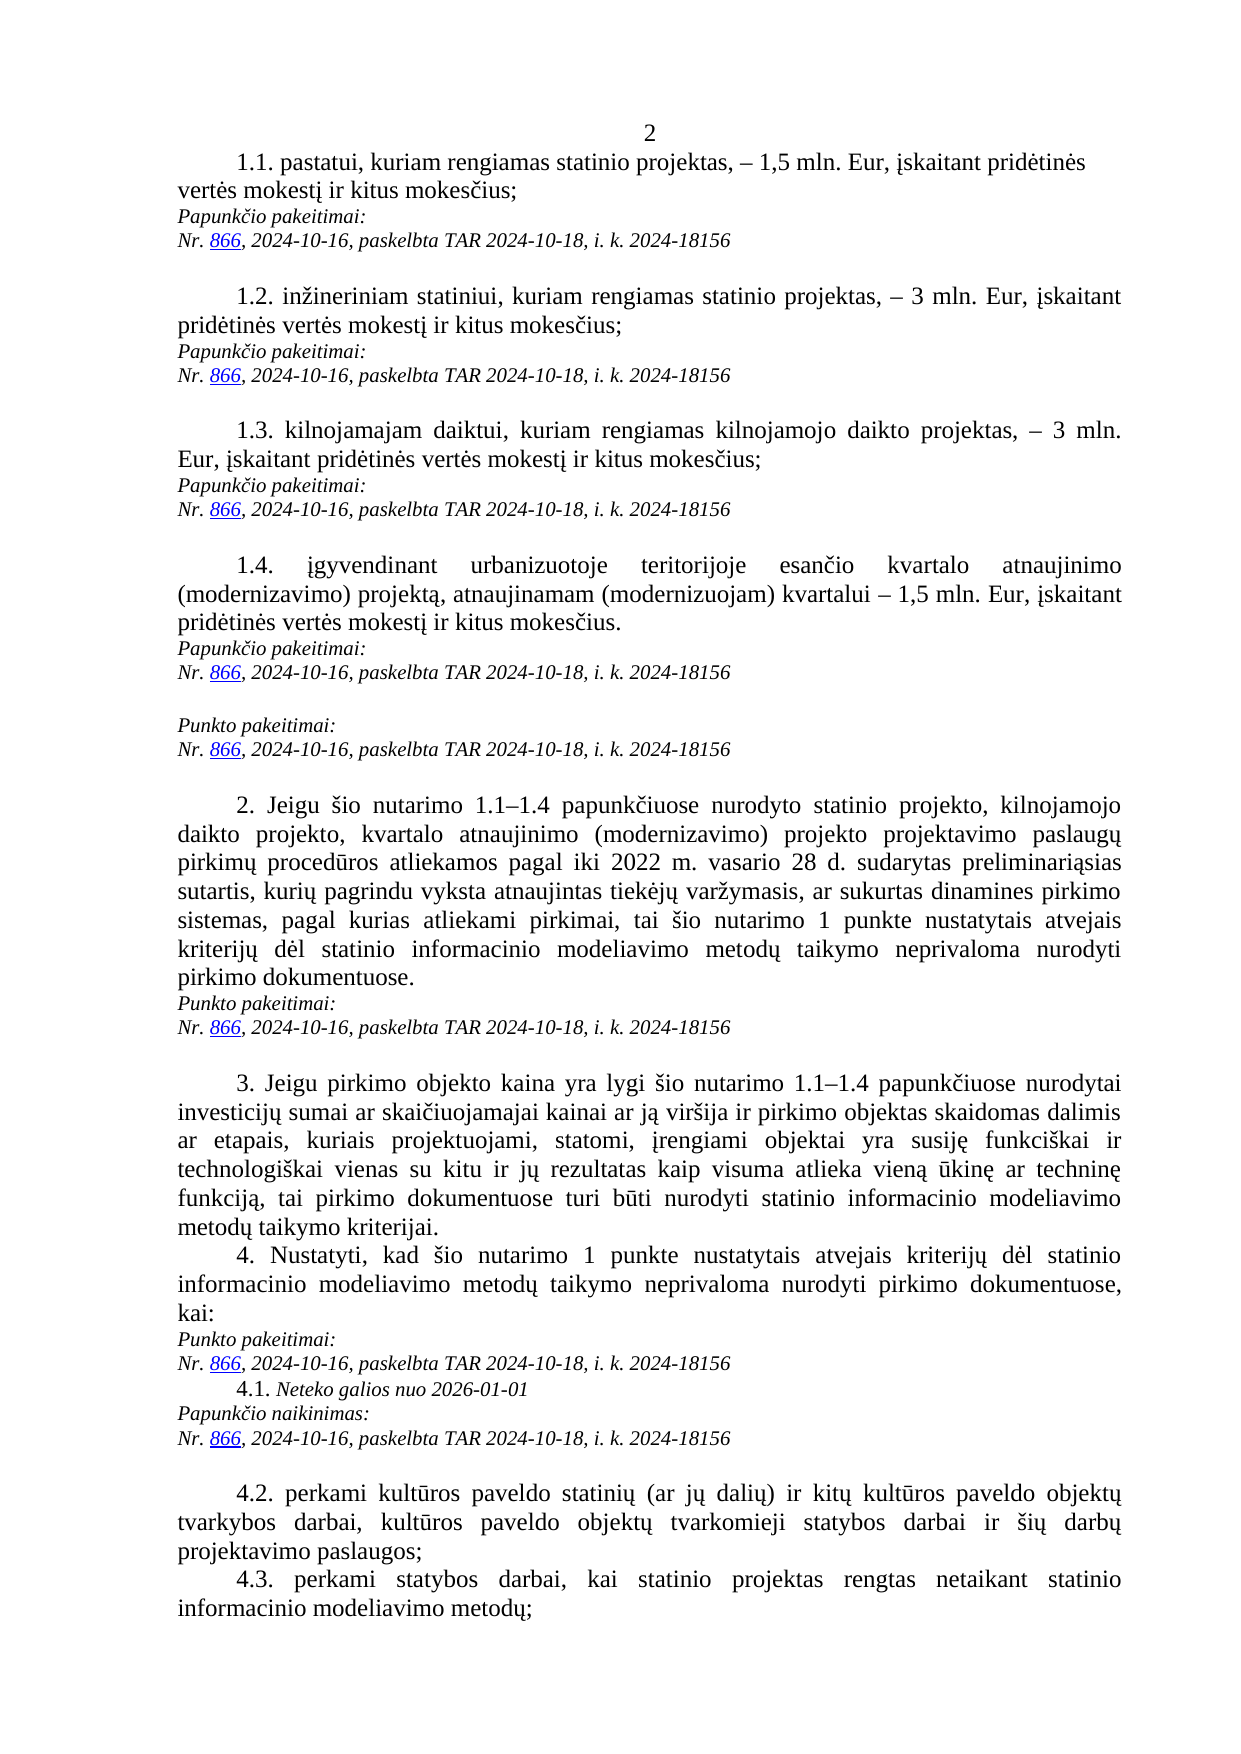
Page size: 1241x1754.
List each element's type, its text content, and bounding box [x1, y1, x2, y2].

text Nr. 866, 2024-10-16, paskelbta TAR 2024-10-18, i. k. 2024-18156 [177, 363, 1122, 387]
text Punkto pakeitimai: [177, 991, 1122, 1015]
text Nr. 866, 2024-10-16, paskelbta TAR 2024-10-18, i. k. 2024-18156 [177, 1015, 1122, 1039]
text 4.2. perkami kultūros paveldo statinių (ar jų dalių) ir kitų kultūros paveldo objektų tvarkybos darbai, kultūros paveldo objektų tvarkomieji statybos darbai ir šių darbų projektavimo paslaugos; [177, 1478, 1122, 1564]
text Punkto pakeitimai: [177, 1327, 1122, 1351]
text 1.3. kilnojamajam daiktui, kuriam rengiamas kilnojamojo daikto projektas, – 3 mln. Eur, įskaitant pridėtinės vertės mokestį ir kitus mokesčius; [177, 416, 1122, 473]
text Papunkčio naikinimas: [177, 1401, 1122, 1425]
text Papunkčio pakeitimai: [177, 636, 1122, 660]
text 4.3. perkami statybos darbai, kai statinio projektas rengtas netaikant statinio informacinio modeliavimo metodų; [177, 1564, 1122, 1622]
text 4. Nustatyti, kad šio nutarimo 1 punkte nustatytais atvejais kriterijų dėl statinio informacinio modeliavimo metodų taikymo neprivaloma nurodyti pirkimo dokumentuose, kai: [177, 1241, 1122, 1327]
text Papunkčio pakeitimai: [177, 473, 1122, 497]
text 1.4. įgyvendinant urbanizuotoje teritorijoje esančio kvartalo atnaujinimo (modernizavimo) projektą, atnaujinamam (modernizuojam) kvartalui – 1,5 mln. Eur, įskaitant pridėtinės vertės mokestį ir kitus mokesčius. [177, 550, 1122, 636]
text Nr. 866, 2024-10-16, paskelbta TAR 2024-10-18, i. k. 2024-18156 [177, 660, 1122, 684]
text Nr. 866, 2024-10-16, paskelbta TAR 2024-10-18, i. k. 2024-18156 [177, 497, 1122, 521]
text Papunkčio pakeitimai: [177, 339, 1122, 363]
text 2. Jeigu šio nutarimo 1.1–1.4 papunkčiuose nurodyto statinio projekto, kilnojamojo daikto projekto, kvartalo atnaujinimo (modernizavimo) projekto projektavimo paslaugų pirkimų procedūros atliekamos pagal iki 2022 m. vasario 28 d. sudarytas preliminariąsias sutartis, kurių pagrindu vyksta atnaujintas tiekėjų varžymasis, ar sukurtas dinamines pirkimo sistemas, pagal kurias atliekami pirkimai, tai šio nutarimo 1 punkte nustatytais atvejais kriterijų dėl statinio informacinio modeliavimo metodų taikymo neprivaloma nurodyti pirkimo dokumentuose. [177, 790, 1122, 991]
text Nr. 866, 2024-10-16, paskelbta TAR 2024-10-18, i. k. 2024-18156 [177, 228, 1122, 252]
text 3. Jeigu pirkimo objekto kaina yra lygi šio nutarimo 1.1–1.4 papunkčiuose nurodytai investicijų sumai ar skaičiuojamajai kainai ar ją viršija ir pirkimo objektas skaidomas dalimis ar etapais, kuriais projektuojami, statomi, įrengiami objektai yra susiję funkciškai ir technologiškai vienas su kitu ir jų rezultatas kaip visuma atlieka vieną ūkinę ar techninę funkciją, tai pirkimo dokumentuose turi būti nurodyti statinio informacinio modeliavimo metodų taikymo kriterijai. [177, 1068, 1122, 1241]
text Papunkčio pakeitimai: [177, 204, 1122, 228]
text 1.1. pastatui, kuriam rengiamas statinio projektas, – 1,5 mln. Eur, įskaitant pridėtinės vertės mokestį ir kitus mokesčius; [177, 147, 1122, 204]
text Punkto pakeitimai: [177, 713, 1122, 737]
text 1.2. inžineriniam statiniui, kuriam rengiamas statinio projektas, – 3 mln. Eur, įskaitant pridėtinės vertės mokestį ir kitus mokesčius; [177, 281, 1122, 339]
text Nr. 866, 2024-10-16, paskelbta TAR 2024-10-18, i. k. 2024-18156 [177, 1351, 1122, 1375]
text 4.1. Neteko galios nuo 2026-01-01 [177, 1375, 1122, 1401]
text Nr. 866, 2024-10-16, paskelbta TAR 2024-10-18, i. k. 2024-18156 [177, 1425, 1122, 1449]
text Nr. 866, 2024-10-16, paskelbta TAR 2024-10-18, i. k. 2024-18156 [177, 737, 1122, 761]
